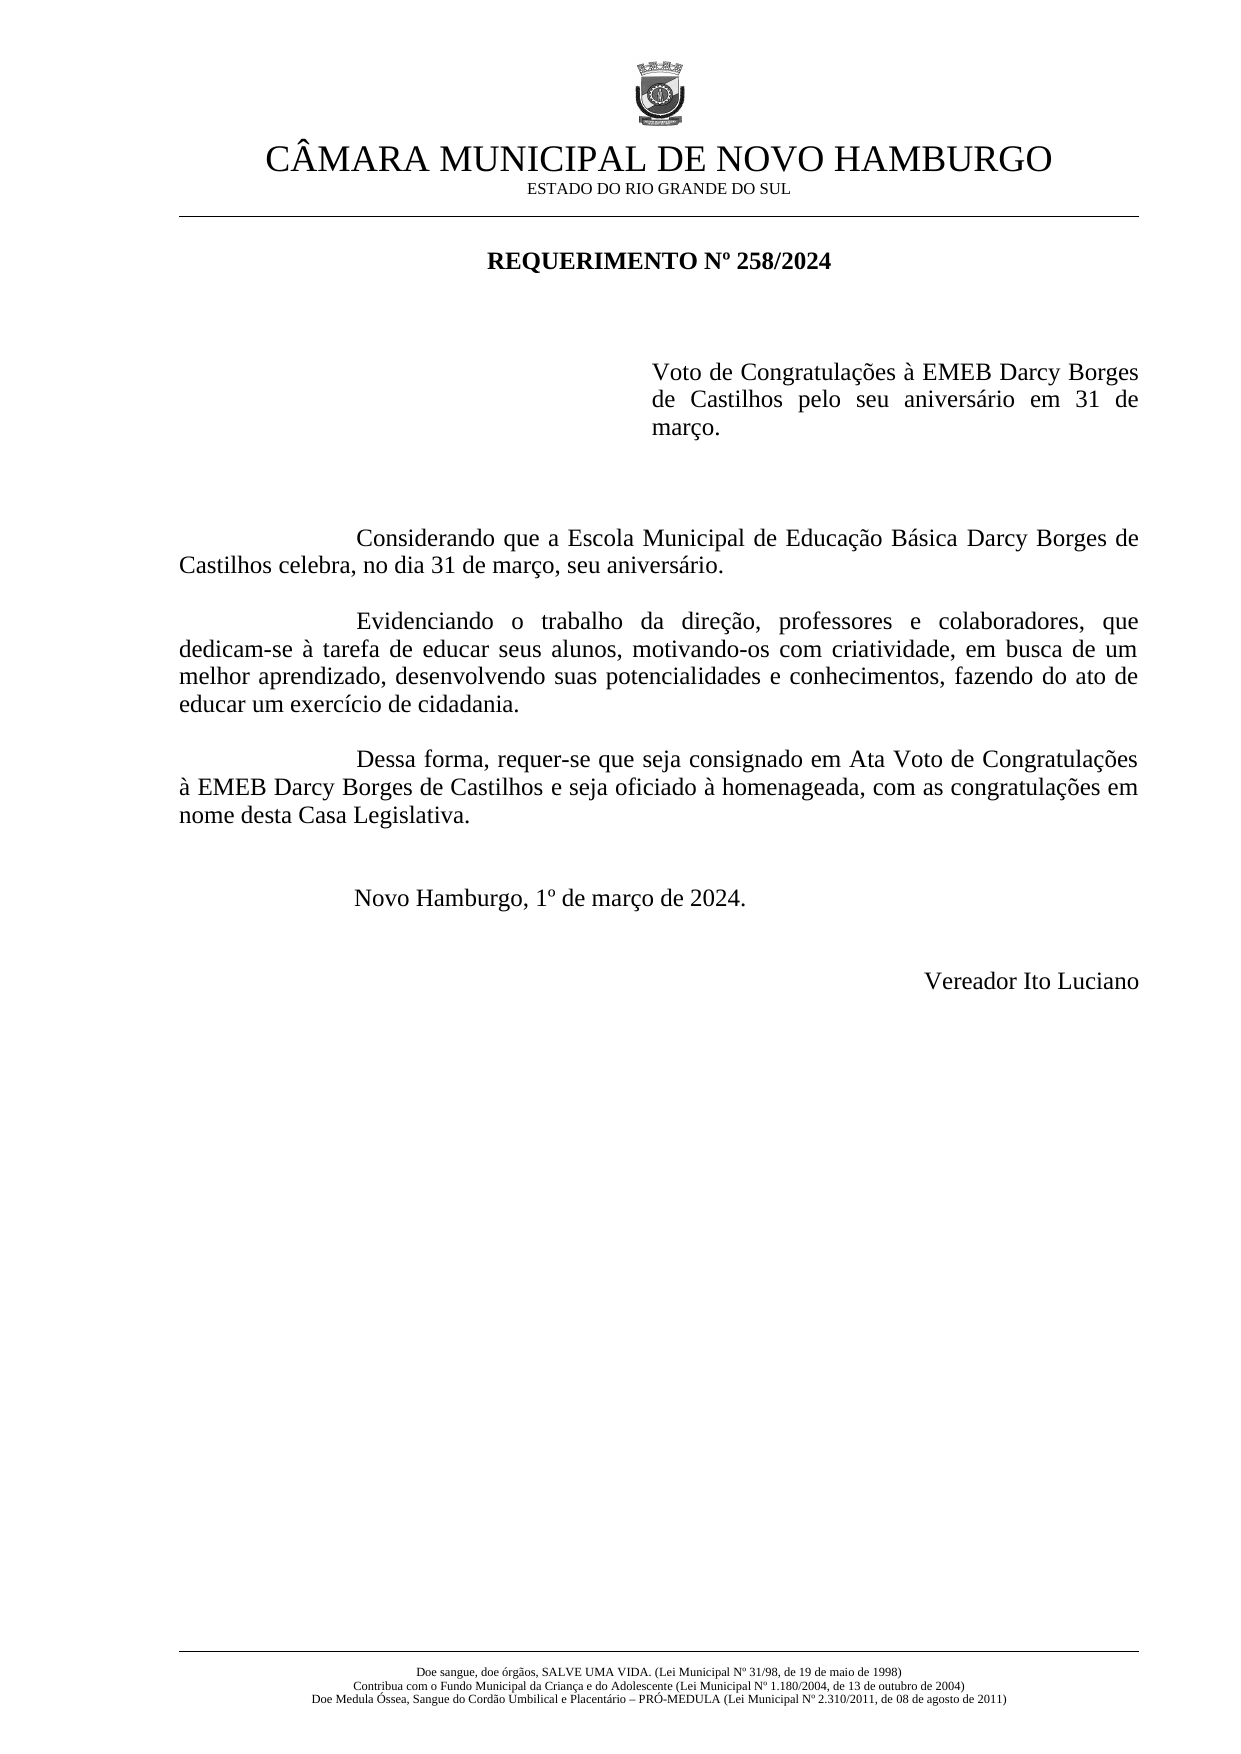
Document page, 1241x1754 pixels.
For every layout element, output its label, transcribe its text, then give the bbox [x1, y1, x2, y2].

list Novo Hamburgo, 1º de março de 2024. [179, 884, 1139, 912]
text Vereador Ito Luciano [179, 967, 1139, 995]
text Dessa forma, requer-se que seja consignado em Ata Voto de Congratulações à EMEB Darcy Borges de Castilhos e seja oficiado à homenageada, com as congratulações em nome desta Casa Legislativa. [179, 746, 1139, 829]
text Evidenciando o trabalho da direção, professores e colaboradores, que dedicam-se à tarefa de educar seus alunos, motivando-os com criatividade, em busca de um melhor aprendizado, desenvolvendo suas potencialidades e conhecimentos, fazendo do ato de educar um exercício de cidadania. [179, 607, 1139, 718]
text Voto de Congratulações à EMEB Darcy Borges de Castilhos pelo seu aniversário em 31 de março. [652, 358, 1139, 441]
text REQUERIMENTO Nº 258/2024 [179, 247, 1139, 274]
text Considerando que a Escola Municipal de Educação Básica Darcy Borges de Castilhos celebra, no dia 31 de março, seu aniversário. [179, 524, 1139, 579]
